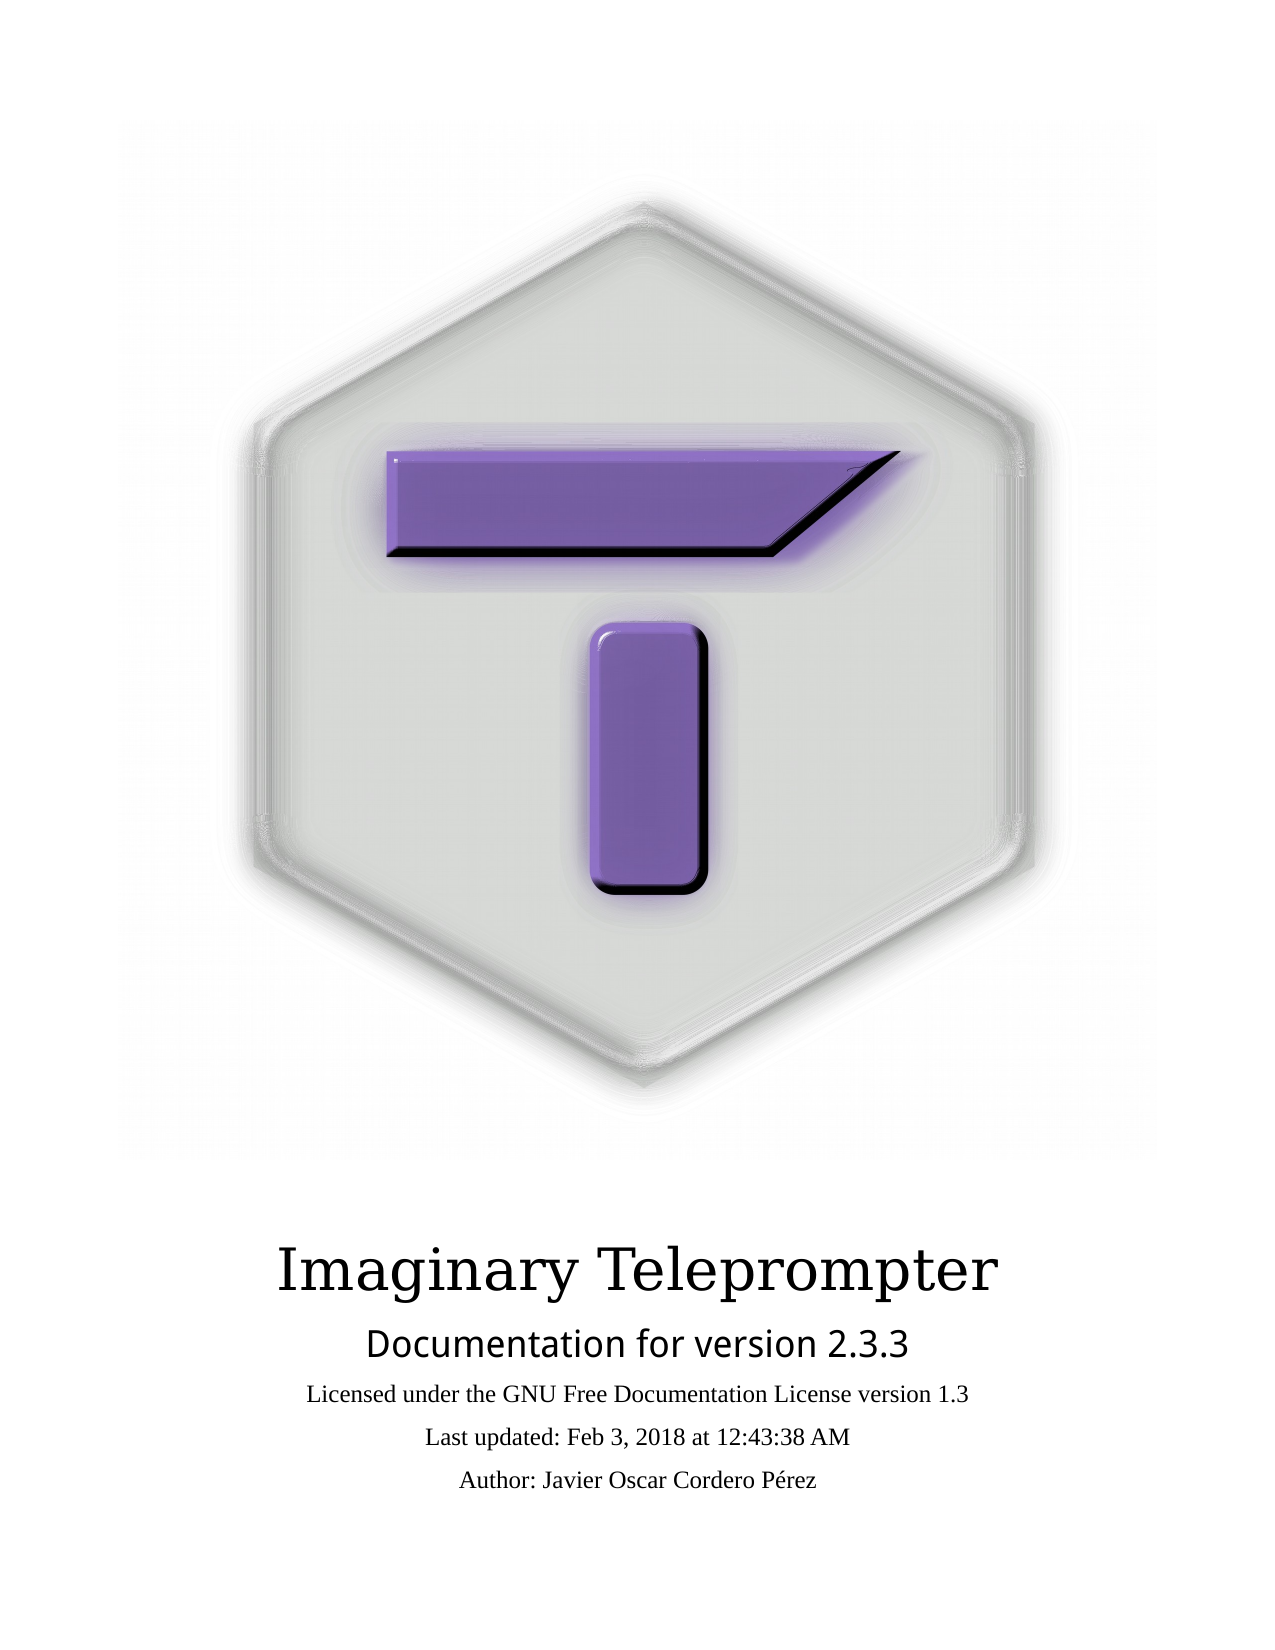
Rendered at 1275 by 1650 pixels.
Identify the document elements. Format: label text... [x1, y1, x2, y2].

title Imaginary Teleprompter [118, 1236, 1157, 1304]
subtitle Documentation for version 2.3.3 [118, 1323, 1157, 1367]
text Licensed under the GNU Free Documentation License version 1.3 [118, 1379, 1157, 1408]
text Author: Javier Oscar Cordero Pérez [118, 1465, 1157, 1494]
text Last updated: Feb 3, 2018 at 12:43:38 AM [118, 1422, 1157, 1451]
picture [118, 120, 1157, 1160]
